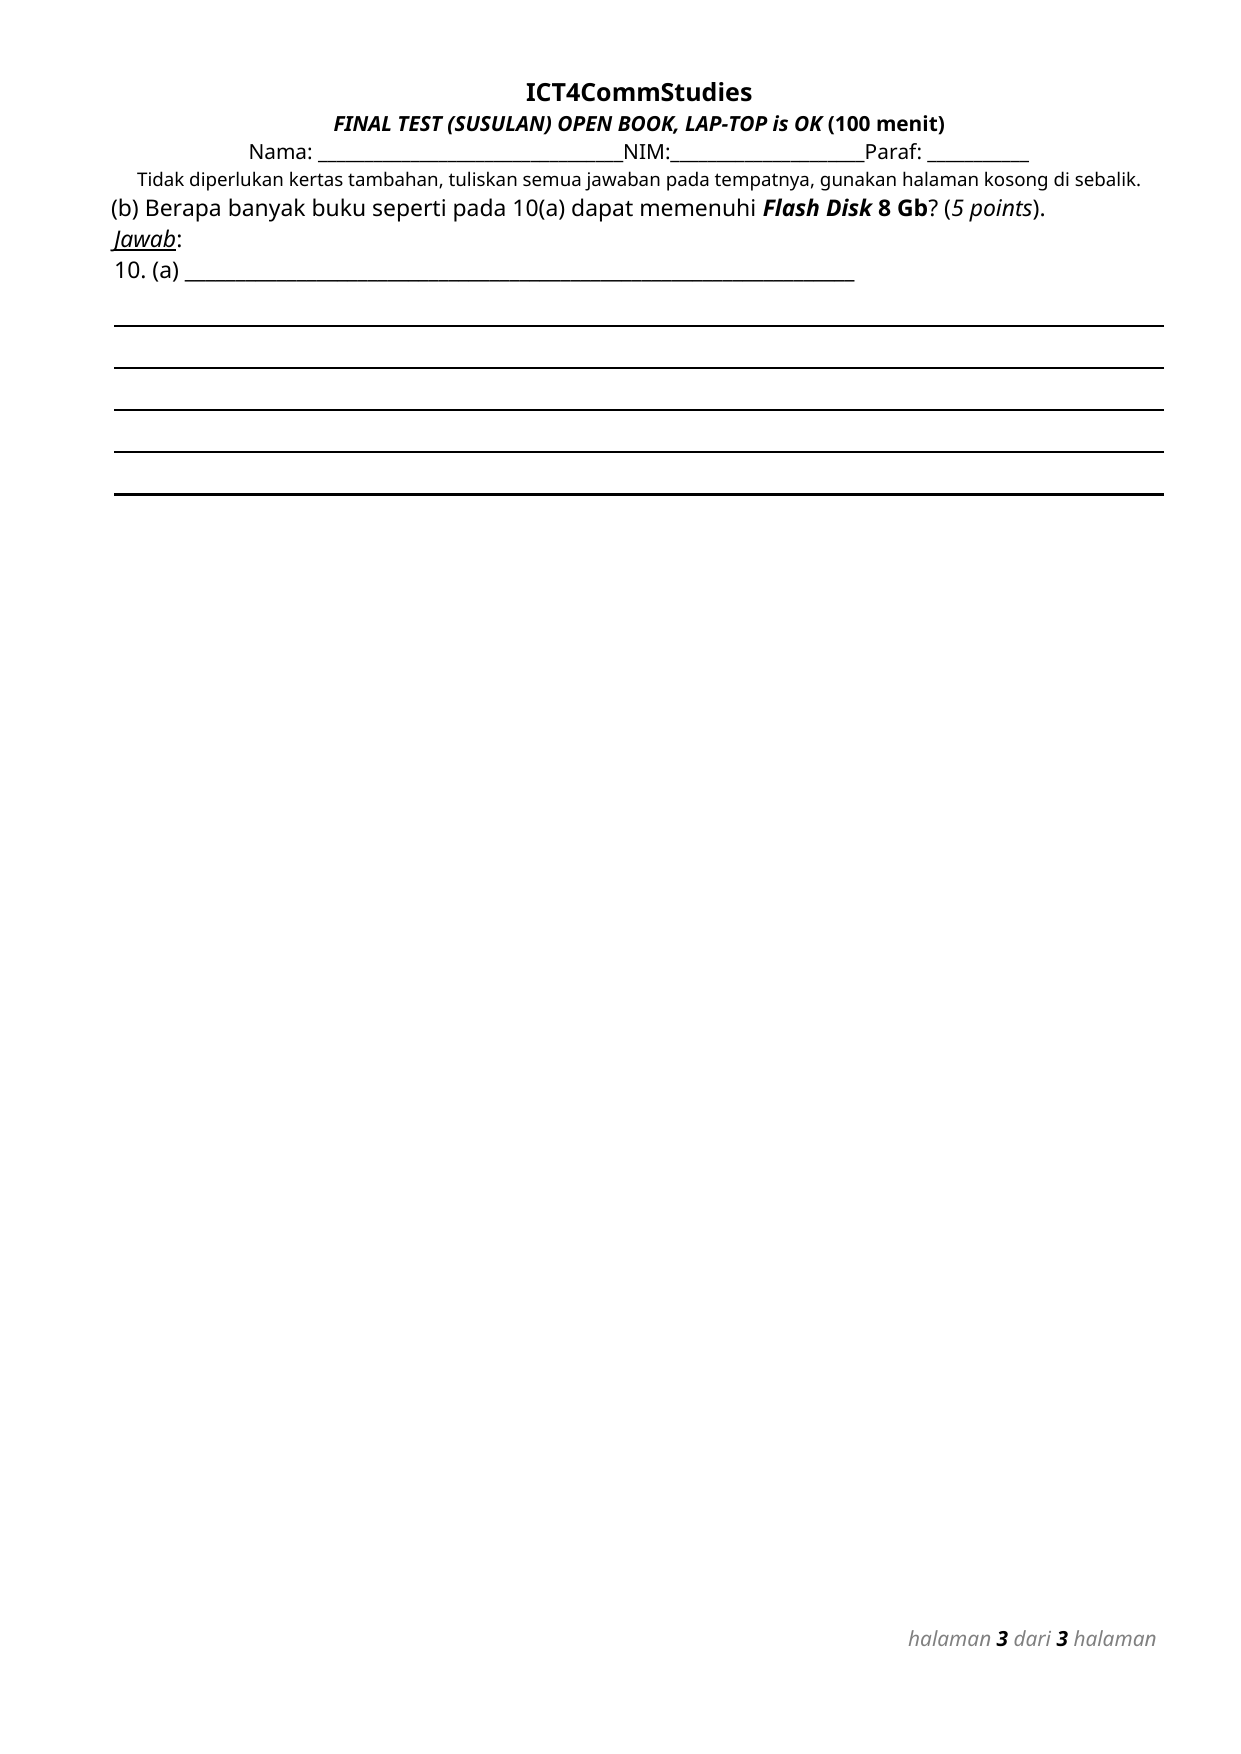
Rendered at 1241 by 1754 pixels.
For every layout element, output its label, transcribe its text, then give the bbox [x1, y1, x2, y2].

text Jawab: [114, 223, 1164, 254]
text (b) Berapa banyak buku seperti pada 10(a) dapat memenuhi Flash Disk 8 Gb? (5 points). [111, 191, 1164, 223]
text 10. (a) __________________________________________________________________ [114, 254, 1164, 285]
